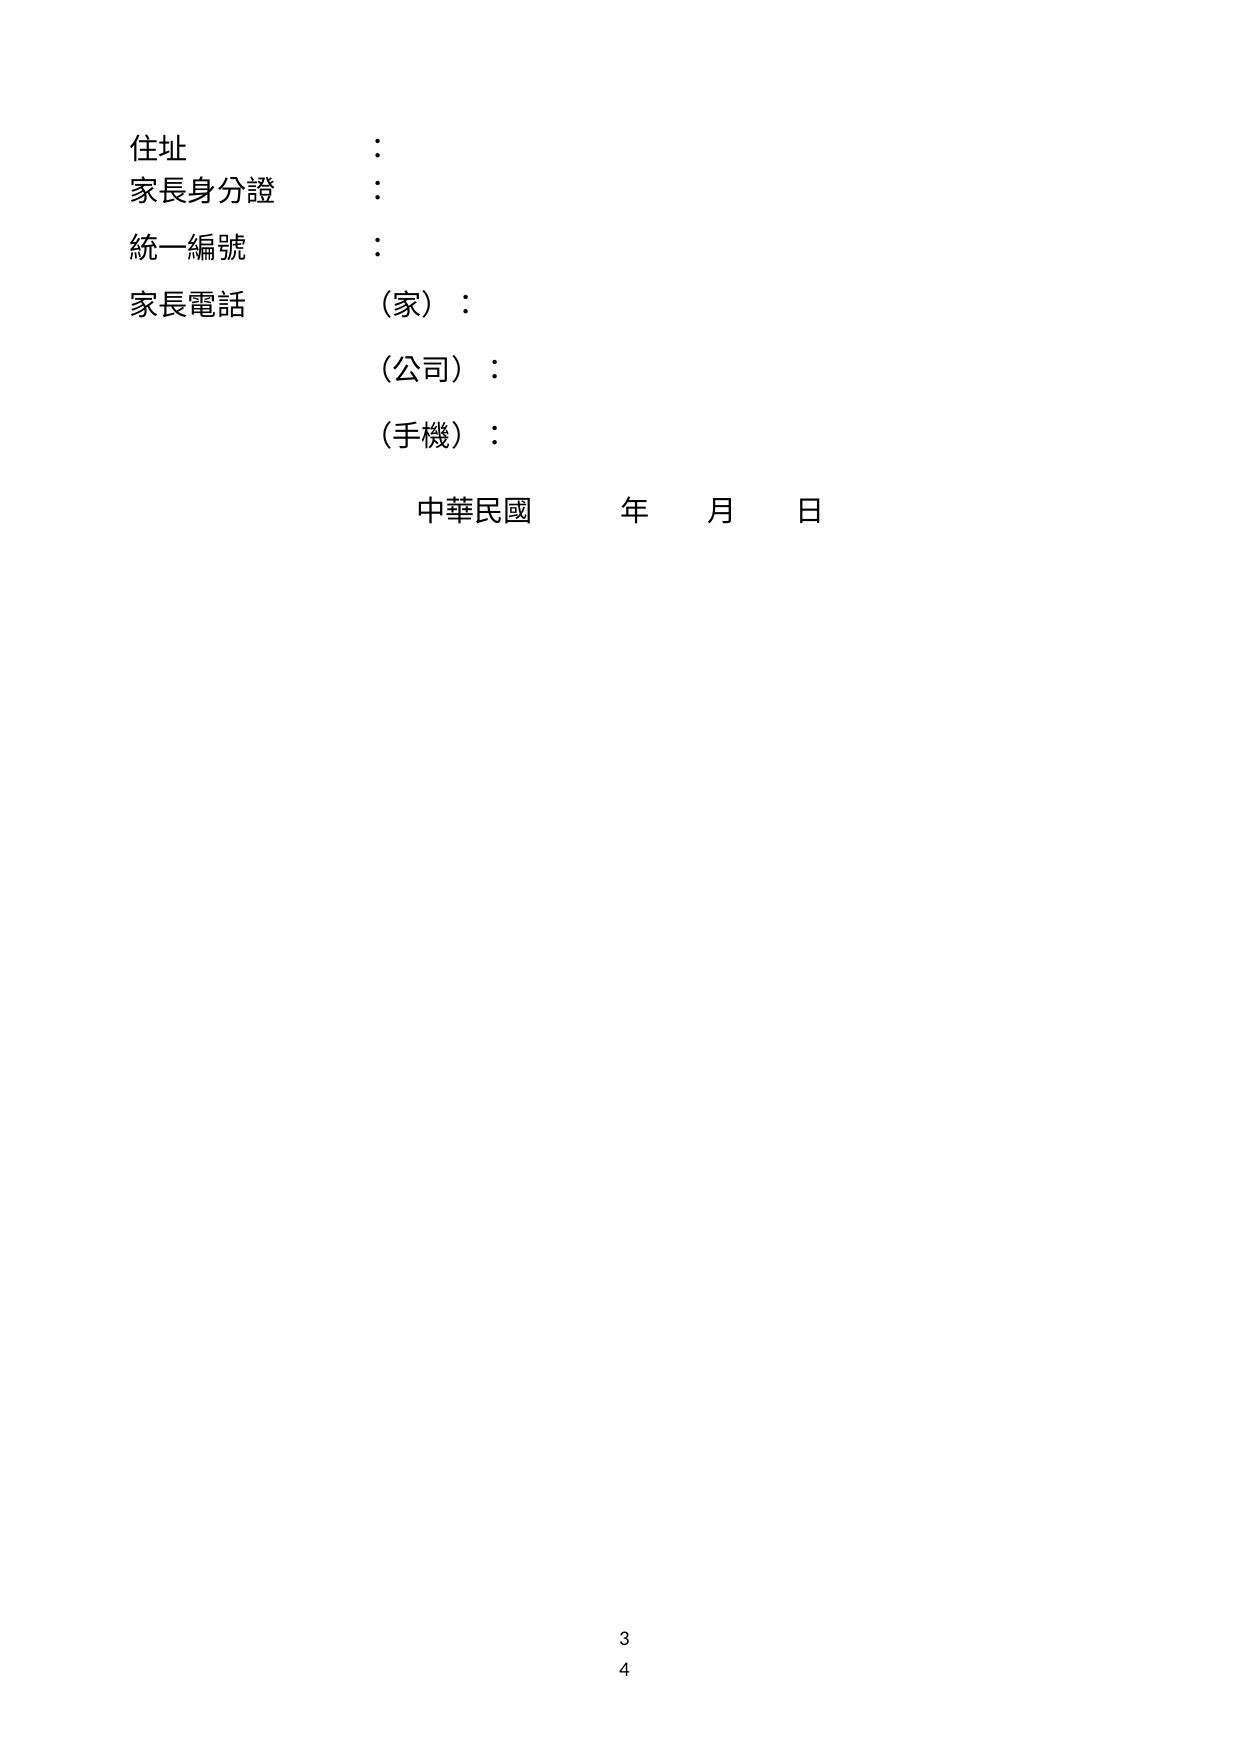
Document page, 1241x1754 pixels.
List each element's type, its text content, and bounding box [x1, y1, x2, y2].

table_cell [687, 282, 1006, 469]
table_cell [687, 107, 1006, 168]
text 中華民國 年 月 日 [118, 488, 1122, 530]
table_cell 住址 [118, 107, 352, 168]
table_cell 家長身分證 [118, 168, 352, 225]
table_cell 統一編號 [118, 225, 352, 282]
table_cell （家）： （公司）： （手機）： [352, 282, 687, 469]
table_cell ： [352, 168, 687, 225]
table_cell ： [352, 225, 687, 282]
table_cell ： [352, 107, 687, 168]
table_cell 家長電話 [118, 282, 352, 469]
table_cell [687, 225, 1006, 282]
table_cell [687, 168, 1006, 225]
